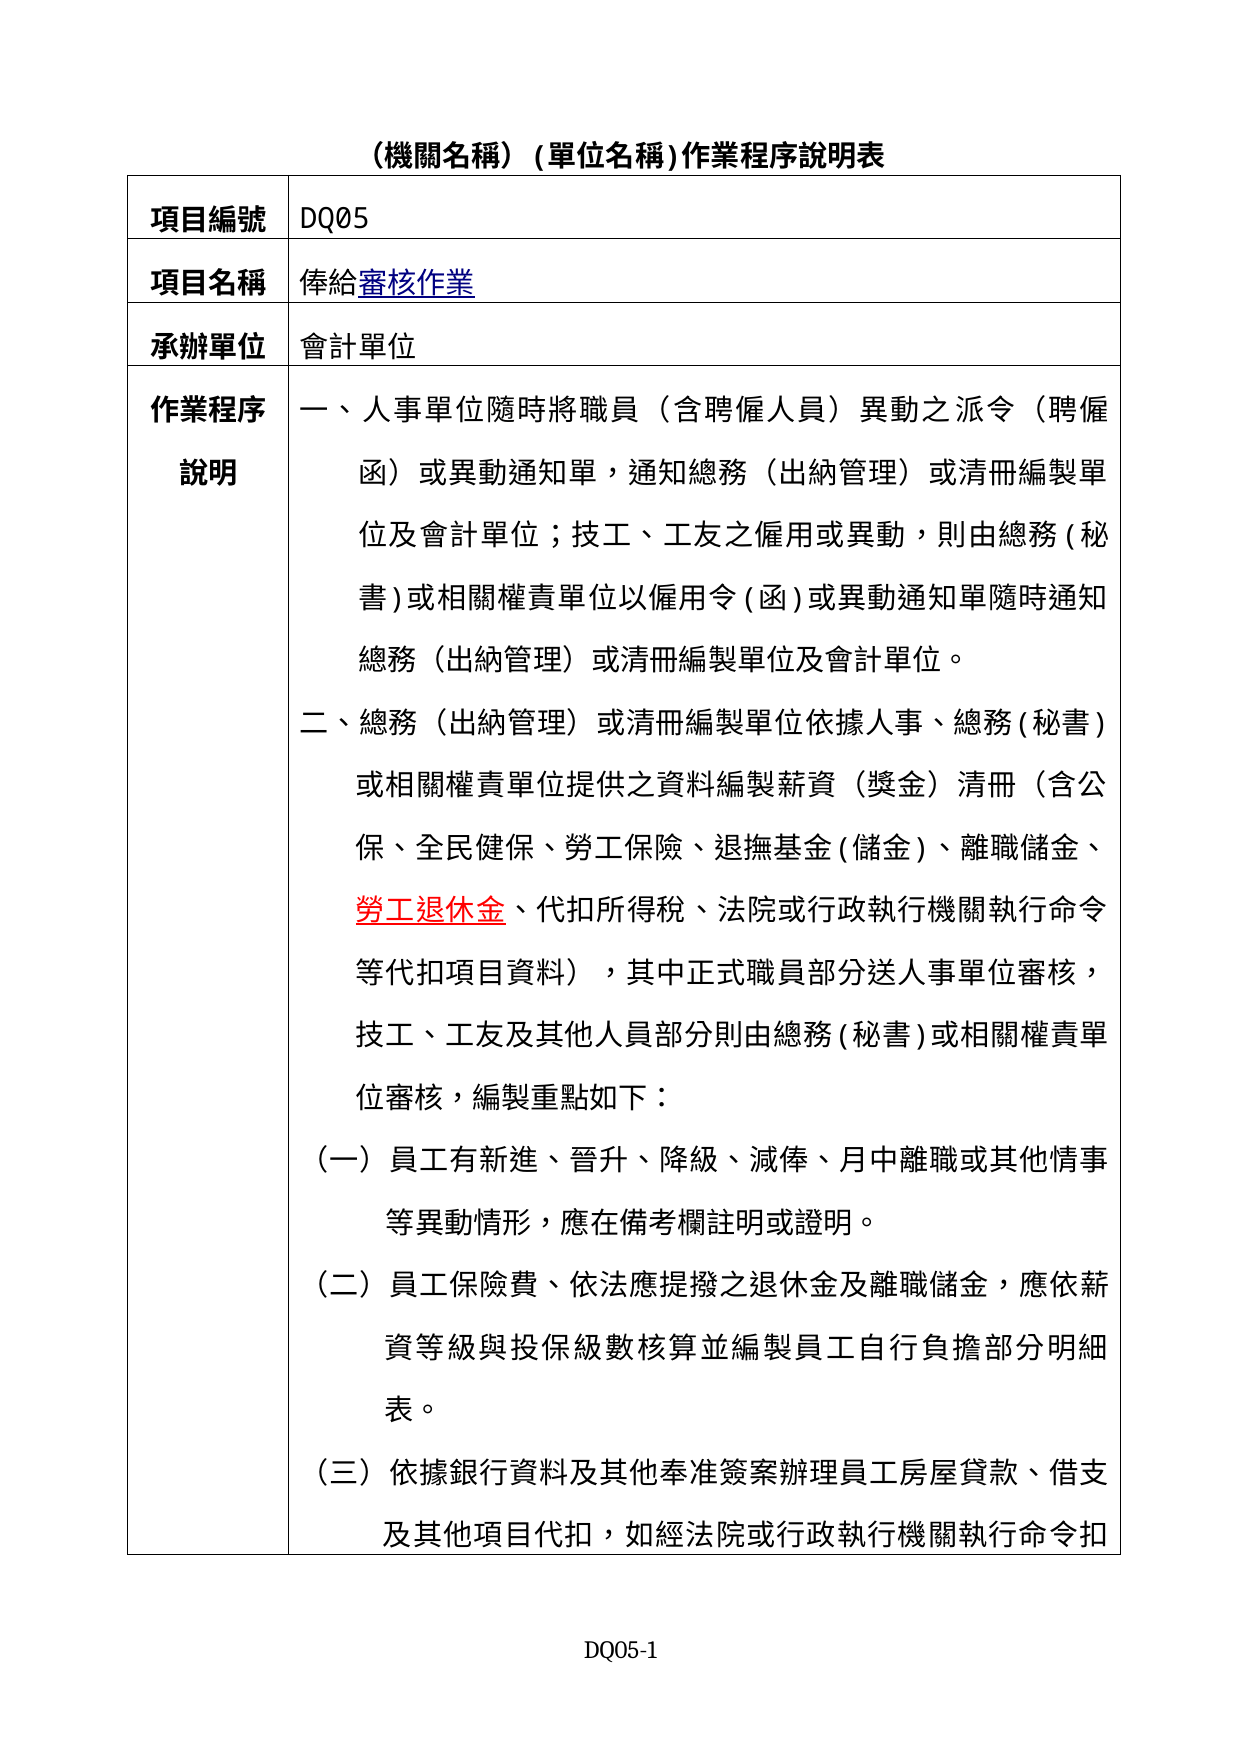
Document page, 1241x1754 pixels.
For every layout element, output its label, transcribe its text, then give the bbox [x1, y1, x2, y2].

table_cell 會計單位 [289, 303, 1120, 365]
table_cell 項目名稱 [128, 239, 288, 302]
table_cell 一、人事單位隨時將職員（含聘僱人員）異動之派令（聘僱函）或異動通知單，通知總務（出納管理）或清冊編製單位及會計單位；技工、工友之僱用或異動，則由總務(秘書)或相關權責單位以僱用令(函)或異動通知單隨時通知總務（出納管理）或清冊編製單位及會計單位。 二、總務（出納管理）或清冊編製單位依據人事、總務(秘書)或相關權責單位提供之資料編製薪資（獎金）清冊（含公保、全民健保、勞工保險、退撫基金(儲金)、離職儲金、勞工退休金、代扣所得稅、法院或行政執行機關執行命令等代扣項目資料），其中正式職員部分送人事單位審核，技工、工友及其他人員部分則由總務(秘書)或相關權責單位審核，編製重點如下： （一）員工有新進、晉升、降級、減俸、月中離職或其他情事等異動情形，應在備考欄註明或證明。 （二）員工保險費、依法應提撥之退休金及離職儲金，應依薪資等級與投保級數核算並編製員工自行負擔部分明細表。 （三）依據銀行資料及其他奉准簽案辦理員工房屋貸款、借支及其他項目代扣，如經法院或行政執行機關執行命令扣 [289, 366, 1120, 1554]
table_cell 承辦單位 [128, 303, 288, 365]
text （機關名稱）(單位名稱)作業程序說明表 [118, 112, 1122, 175]
table_header DQ05 [289, 176, 1120, 238]
table_header 項目編號 [128, 176, 288, 238]
table_cell 作業程序說明 [128, 366, 288, 1554]
table_cell 俸給審核作業 [289, 239, 1120, 302]
